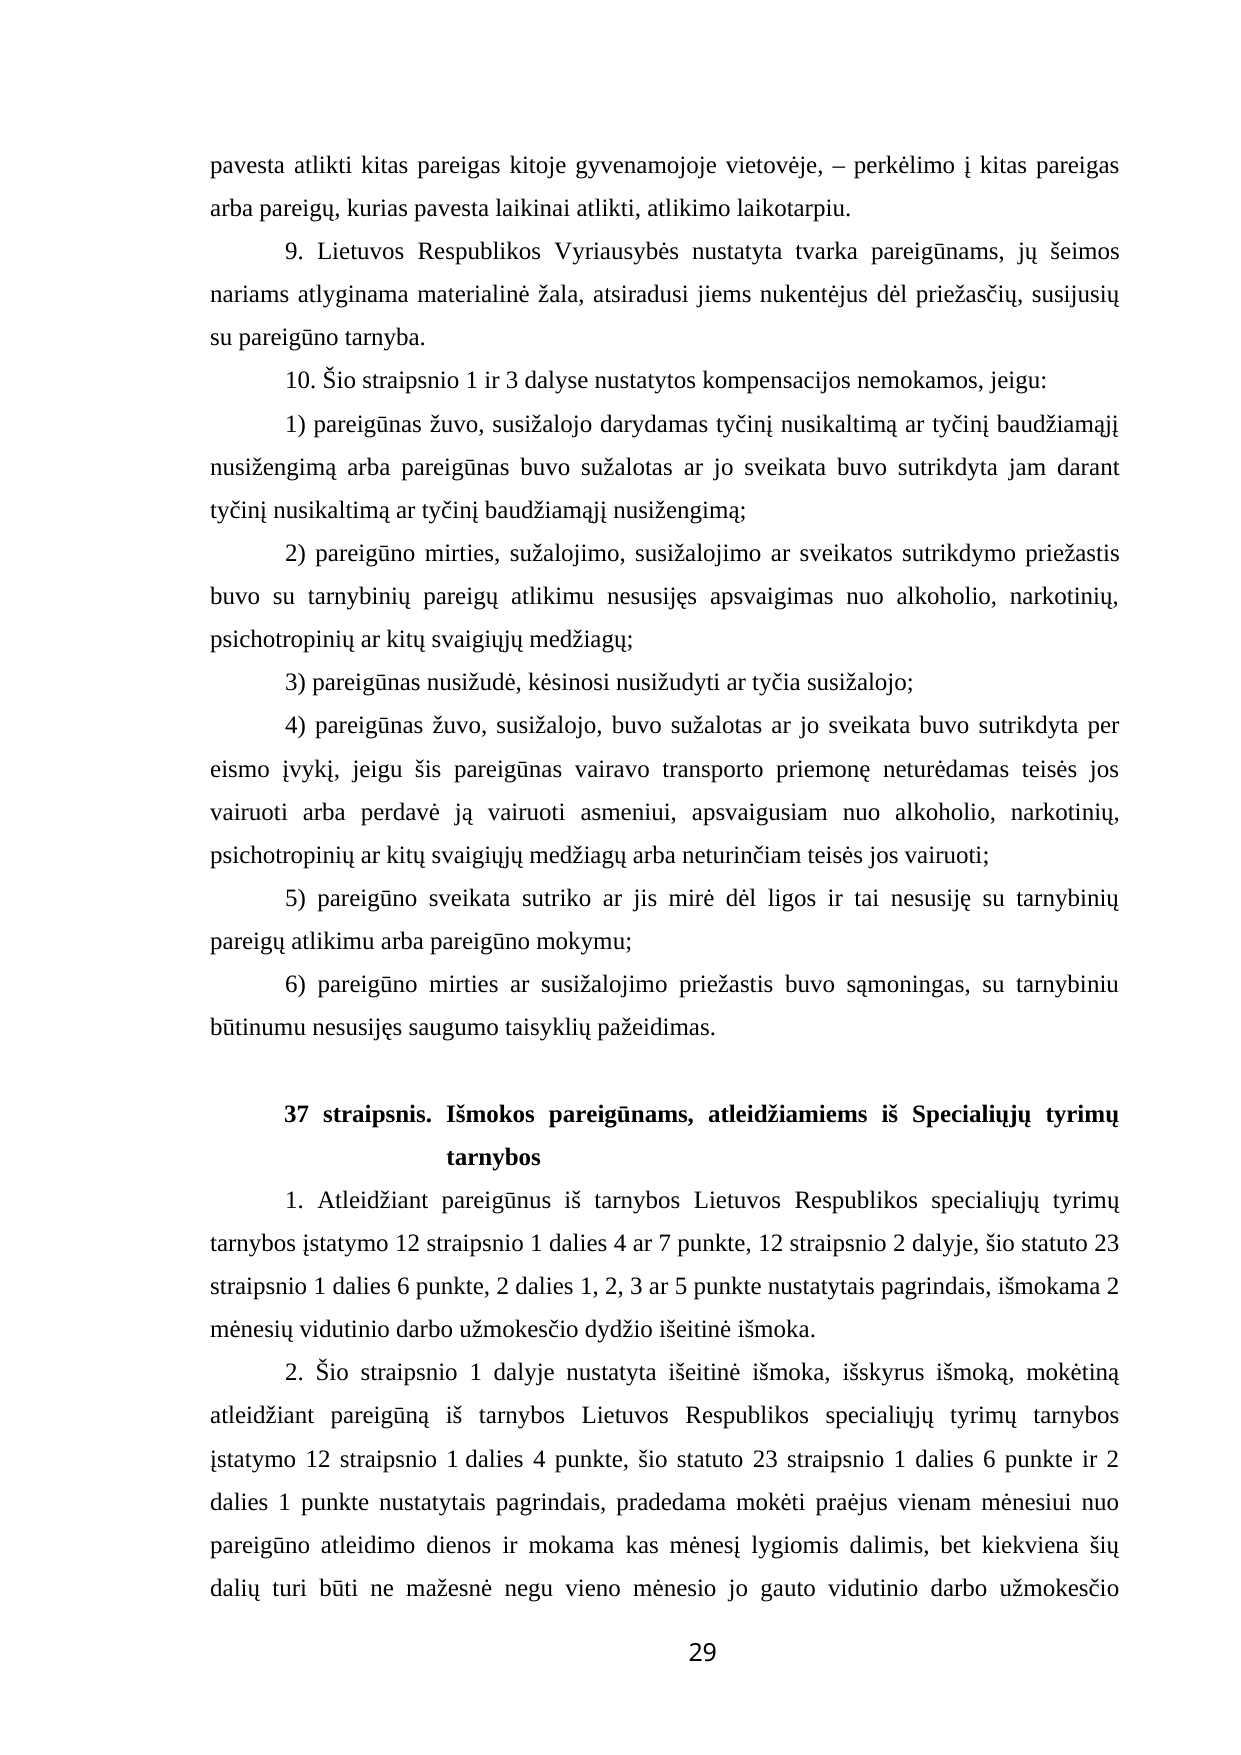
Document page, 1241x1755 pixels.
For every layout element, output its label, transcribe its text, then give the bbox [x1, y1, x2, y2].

text 1. Atleidžiant pareigūnus iš tarnybos Lietuvos Respublikos specialiųjų tyrimų tarnybos įstatymo 12 straipsnio 1 dalies 4 ar 7 punkte, 12 straipsnio 2 dalyje, šio statuto 23 straipsnio 1 dalies 6 punkte, 2 dalies 1, 2, 3 ar 5 punkte nustatytais pagrindais, išmokama 2 mėnesių vidutinio darbo užmokesčio dydžio išeitinė išmoka. [210, 1185, 1120, 1343]
text 4) pareigūnas žuvo, susižalojo, buvo sužalotas ar jo sveikata buvo sutrikdyta per eismo įvykį, jeigu šis pareigūnas vairavo transporto priemonę neturėdamas teisės jos vairuoti arba perdavė ją vairuoti asmeniui, apsvaigusiam nuo alkoholio, narkotinių, psichotropinių ar kitų svaigiųjų medžiagų arba neturinčiam teisės jos vairuoti; [210, 711, 1120, 869]
text 5) pareigūno sveikata sutriko ar jis mirė dėl ligos ir tai nesusiję su tarnybinių pareigų atlikimu arba pareigūno mokymu; [210, 883, 1120, 955]
text 2. Šio straipsnio 1 dalyje nustatyta išeitinė išmoka, išskyrus išmoką, mokėtiną atleidžiant pareigūną iš tarnybos Lietuvos Respublikos specialiųjų tyrimų tarnybos įstatymo 12 straipsnio 1 dalies 4 punkte, šio statuto 23 straipsnio 1 dalies 6 punkte ir 2 dalies 1 punkte nustatytais pagrindais, pradedama mokėti praėjus vienam mėnesiui nuo pareigūno atleidimo dienos ir mokama kas mėnesį lygiomis dalimis, bet kiekviena šių dalių turi būti ne mažesnė negu vieno mėnesio jo gauto vidutinio darbo užmokesčio [210, 1357, 1120, 1602]
text 37 straipsnis. Išmokos pareigūnams, atleidžiamiems iš Specialiųjų tyrimų tarnybos [284, 1099, 1120, 1171]
text 10. Šio straipsnio 1 ir 3 dalyse nustatytos kompensacijos nemokamos, jeigu: [210, 366, 1120, 394]
text 1) pareigūnas žuvo, susižalojo darydamas tyčinį nusikaltimą ar tyčinį baudžiamąjį nusižengimą arba pareigūnas buvo sužalotas ar jo sveikata buvo sutrikdyta jam darant tyčinį nusikaltimą ar tyčinį baudžiamąjį nusižengimą; [210, 409, 1120, 524]
text 6) pareigūno mirties ar susižalojimo priežastis buvo sąmoningas, su tarnybiniu būtinumu nesusijęs saugumo taisyklių pažeidimas. [210, 969, 1120, 1041]
text 3) pareigūnas nusižudė, kėsinosi nusižudyti ar tyčia susižalojo; [210, 667, 1120, 696]
text 9. Lietuvos Respublikos Vyriausybės nustatyta tvarka pareigūnams, jų šeimos nariams atlyginama materialinė žala, atsiradusi jiems nukentėjus dėl priežasčių, susijusių su pareigūno tarnyba. [210, 236, 1120, 351]
text 2) pareigūno mirties, sužalojimo, susižalojimo ar sveikatos sutrikdymo priežastis buvo su tarnybinių pareigų atlikimu nesusijęs apsvaigimas nuo alkoholio, narkotinių, psichotropinių ar kitų svaigiųjų medžiagų; [210, 538, 1120, 653]
text pavesta atlikti kitas pareigas kitoje gyvenamojoje vietovėje, – perkėlimo į kitas pareigas arba pareigų, kurias pavesta laikinai atlikti, atlikimo laikotarpiu. [210, 150, 1120, 222]
